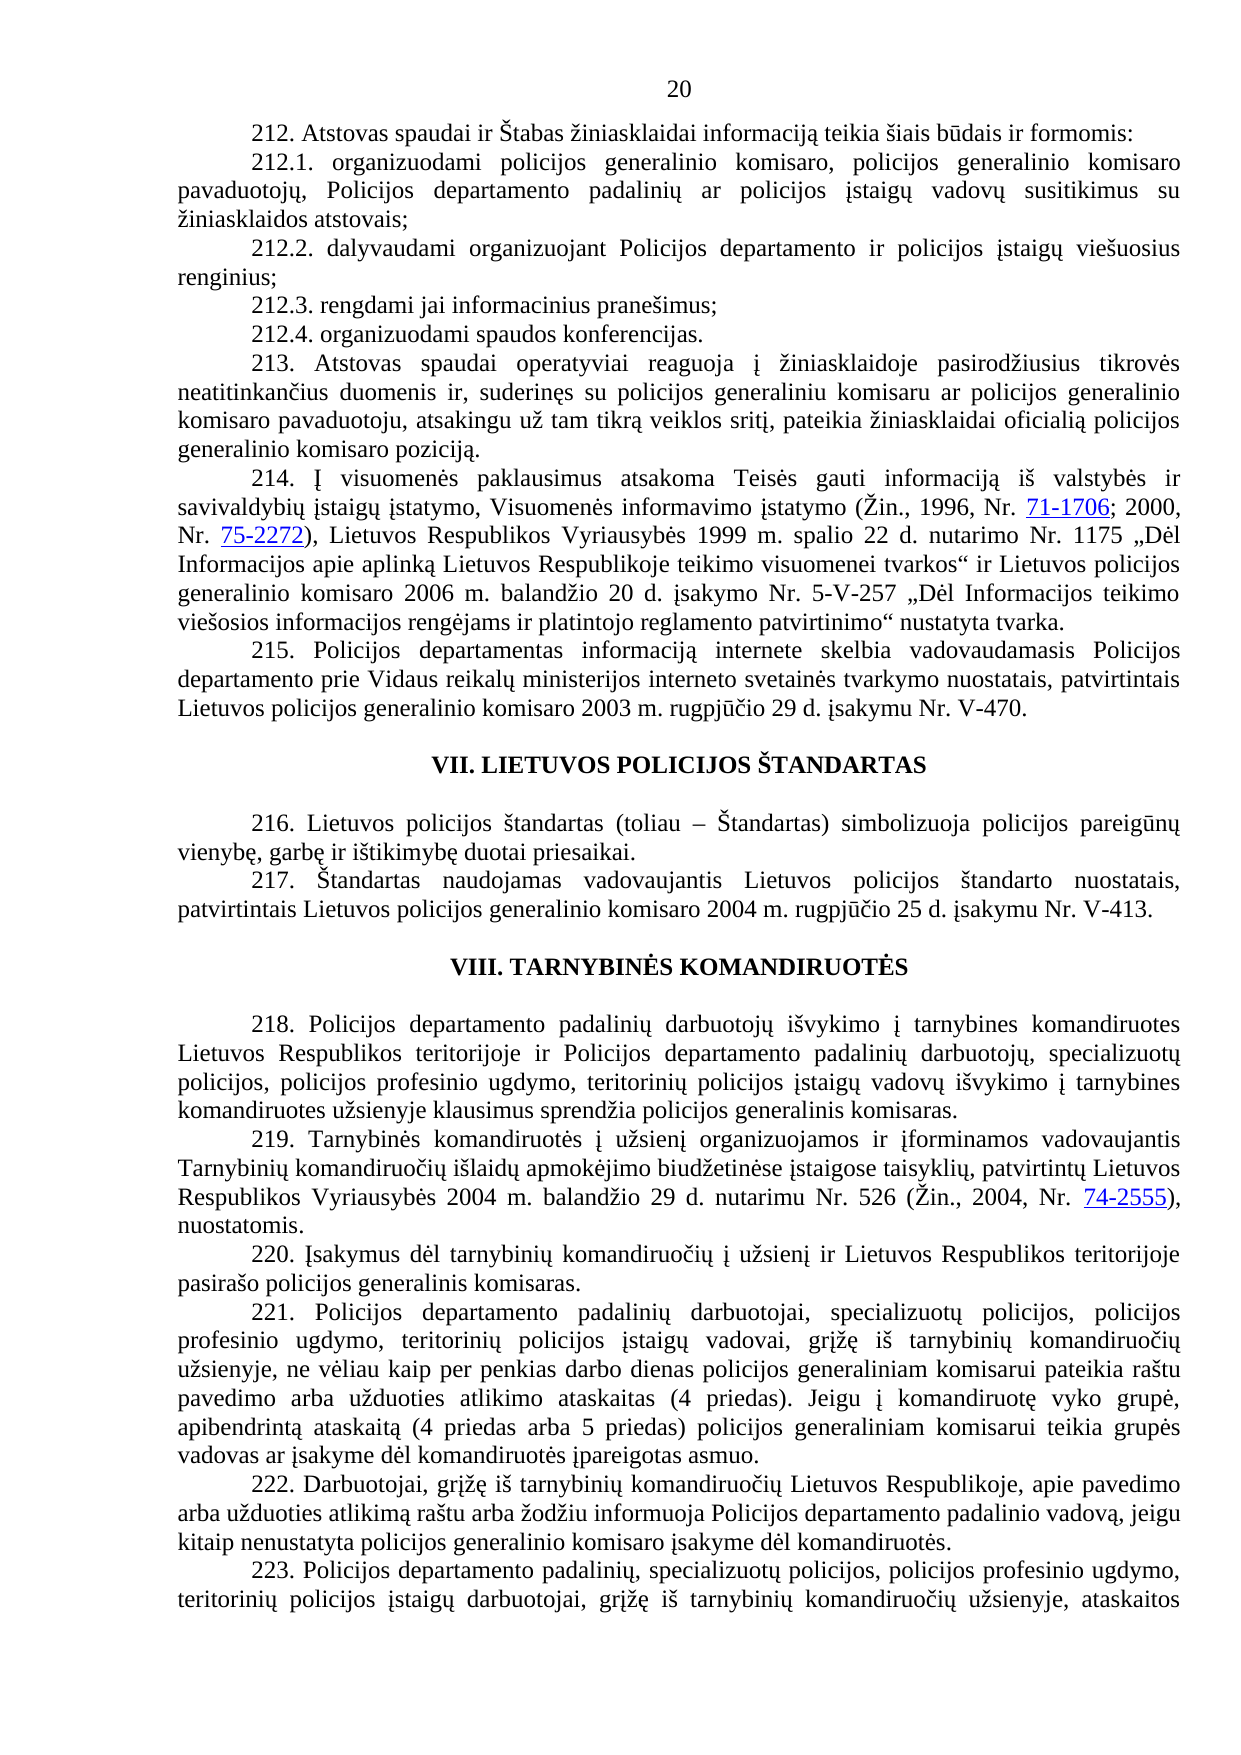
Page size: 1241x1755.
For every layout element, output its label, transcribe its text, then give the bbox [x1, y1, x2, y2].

text 212.1. organizuodami policijos generalinio komisaro, policijos generalinio komisaro pavaduotojų, Policijos departamento padalinių ar policijos įstaigų vadovų susitikimus su žiniasklaidos atstovais; [177, 147, 1181, 233]
text 222. Darbuotojai, grįžę iš tarnybinių komandiruočių Lietuvos Respublikoje, apie pavedimo arba užduoties atlikimą raštu arba žodžiu informuoja Policijos departamento padalinio vadovą, jeigu kitaip nenustatyta policijos generalinio komisaro įsakyme dėl komandiruotės. [177, 1469, 1181, 1556]
text 223. Policijos departamento padalinių, specializuotų policijos, policijos profesinio ugdymo, teritorinių policijos įstaigų darbuotojai, grįžę iš tarnybinių komandiruočių užsienyje, ataskaitos [177, 1556, 1181, 1613]
text 213. Atstovas spaudai operatyviai reaguoja į žiniasklaidoje pasirodžiusius tikrovės neatitinkančius duomenis ir, suderinęs su policijos generaliniu komisaru ar policijos generalinio komisaro pavaduotoju, atsakingu už tam tikrą veiklos sritį, pateikia žiniasklaidai oficialią policijos generalinio komisaro poziciją. [177, 348, 1181, 463]
text 221. Policijos departamento padalinių darbuotojai, specializuotų policijos, policijos profesinio ugdymo, teritorinių policijos įstaigų vadovai, grįžę iš tarnybinių komandiruočių užsienyje, ne vėliau kaip per penkias darbo dienas policijos generaliniam komisarui pateikia raštu pavedimo arba užduoties atlikimo ataskaitas (4 priedas). Jeigu į komandiruotę vyko grupė, apibendrintą ataskaitą (4 priedas arba 5 priedas) policijos generaliniam komisarui teikia grupės vadovas ar įsakyme dėl komandiruotės įpareigotas asmuo. [177, 1297, 1181, 1469]
text 212.2. dalyvaudami organizuojant Policijos departamento ir policijos įstaigų viešuosius renginius; [177, 233, 1181, 291]
text VII. LIETUVOS POLICIJOS ŠTANDARTAS [177, 751, 1181, 779]
text 214. Į visuomenės paklausimus atsakoma Teisės gauti informaciją iš valstybės ir savivaldybių įstaigų įstatymo, Visuomenės informavimo įstatymo (Žin., 1996, Nr. 71-1706; 2000, Nr. 75-2272), Lietuvos Respublikos Vyriausybės 1999 m. spalio 22 d. nutarimo Nr. 1175 „Dėl Informacijos apie aplinką Lietuvos Respublikoje teikimo visuomenei tvarkos“ ir Lietuvos policijos generalinio komisaro 2006 m. balandžio 20 d. įsakymo Nr. 5-V-257 „Dėl Informacijos teikimo viešosios informacijos rengėjams ir platintojo reglamento patvirtinimo“ nustatyta tvarka. [177, 463, 1181, 636]
text 212.3. rengdami jai informacinius pranešimus; [177, 291, 1181, 319]
text 217. Štandartas naudojamas vadovaujantis Lietuvos policijos štandarto nuostatais, patvirtintais Lietuvos policijos generalinio komisaro 2004 m. rugpjūčio 25 d. įsakymu Nr. V-413. [177, 866, 1181, 923]
text 212.4. organizuodami spaudos konferencijas. [177, 319, 1181, 348]
text 218. Policijos departamento padalinių darbuotojų išvykimo į tarnybines komandiruotes Lietuvos Respublikos teritorijoje ir Policijos departamento padalinių darbuotojų, specializuotų policijos, policijos profesinio ugdymo, teritorinių policijos įstaigų vadovų išvykimo į tarnybines komandiruotes užsienyje klausimus sprendžia policijos generalinis komisaras. [177, 1009, 1181, 1124]
text 220. Įsakymus dėl tarnybinių komandiruočių į užsienį ir Lietuvos Respublikos teritorijoje pasirašo policijos generalinis komisaras. [177, 1239, 1181, 1297]
text 219. Tarnybinės komandiruotės į užsienį organizuojamos ir įforminamos vadovaujantis Tarnybinių komandiruočių išlaidų apmokėjimo biudžetinėse įstaigose taisyklių, patvirtintų Lietuvos Respublikos Vyriausybės 2004 m. balandžio 29 d. nutarimu Nr. 526 (Žin., 2004, Nr. 74-2555), nuostatomis. [177, 1124, 1181, 1239]
text VIII. TARNYBINĖS KOMANDIRUOTĖS [177, 952, 1181, 981]
text 216. Lietuvos policijos štandartas (toliau – Štandartas) simbolizuoja policijos pareigūnų vienybę, garbę ir ištikimybę duotai priesaikai. [177, 808, 1181, 866]
text 212. Atstovas spaudai ir Štabas žiniasklaidai informaciją teikia šiais būdais ir formomis: [177, 118, 1181, 147]
text 215. Policijos departamentas informaciją internete skelbia vadovaudamasis Policijos departamento prie Vidaus reikalų ministerijos interneto svetainės tvarkymo nuostatais, patvirtintais Lietuvos policijos generalinio komisaro 2003 m. rugpjūčio 29 d. įsakymu Nr. V-470. [177, 636, 1181, 722]
